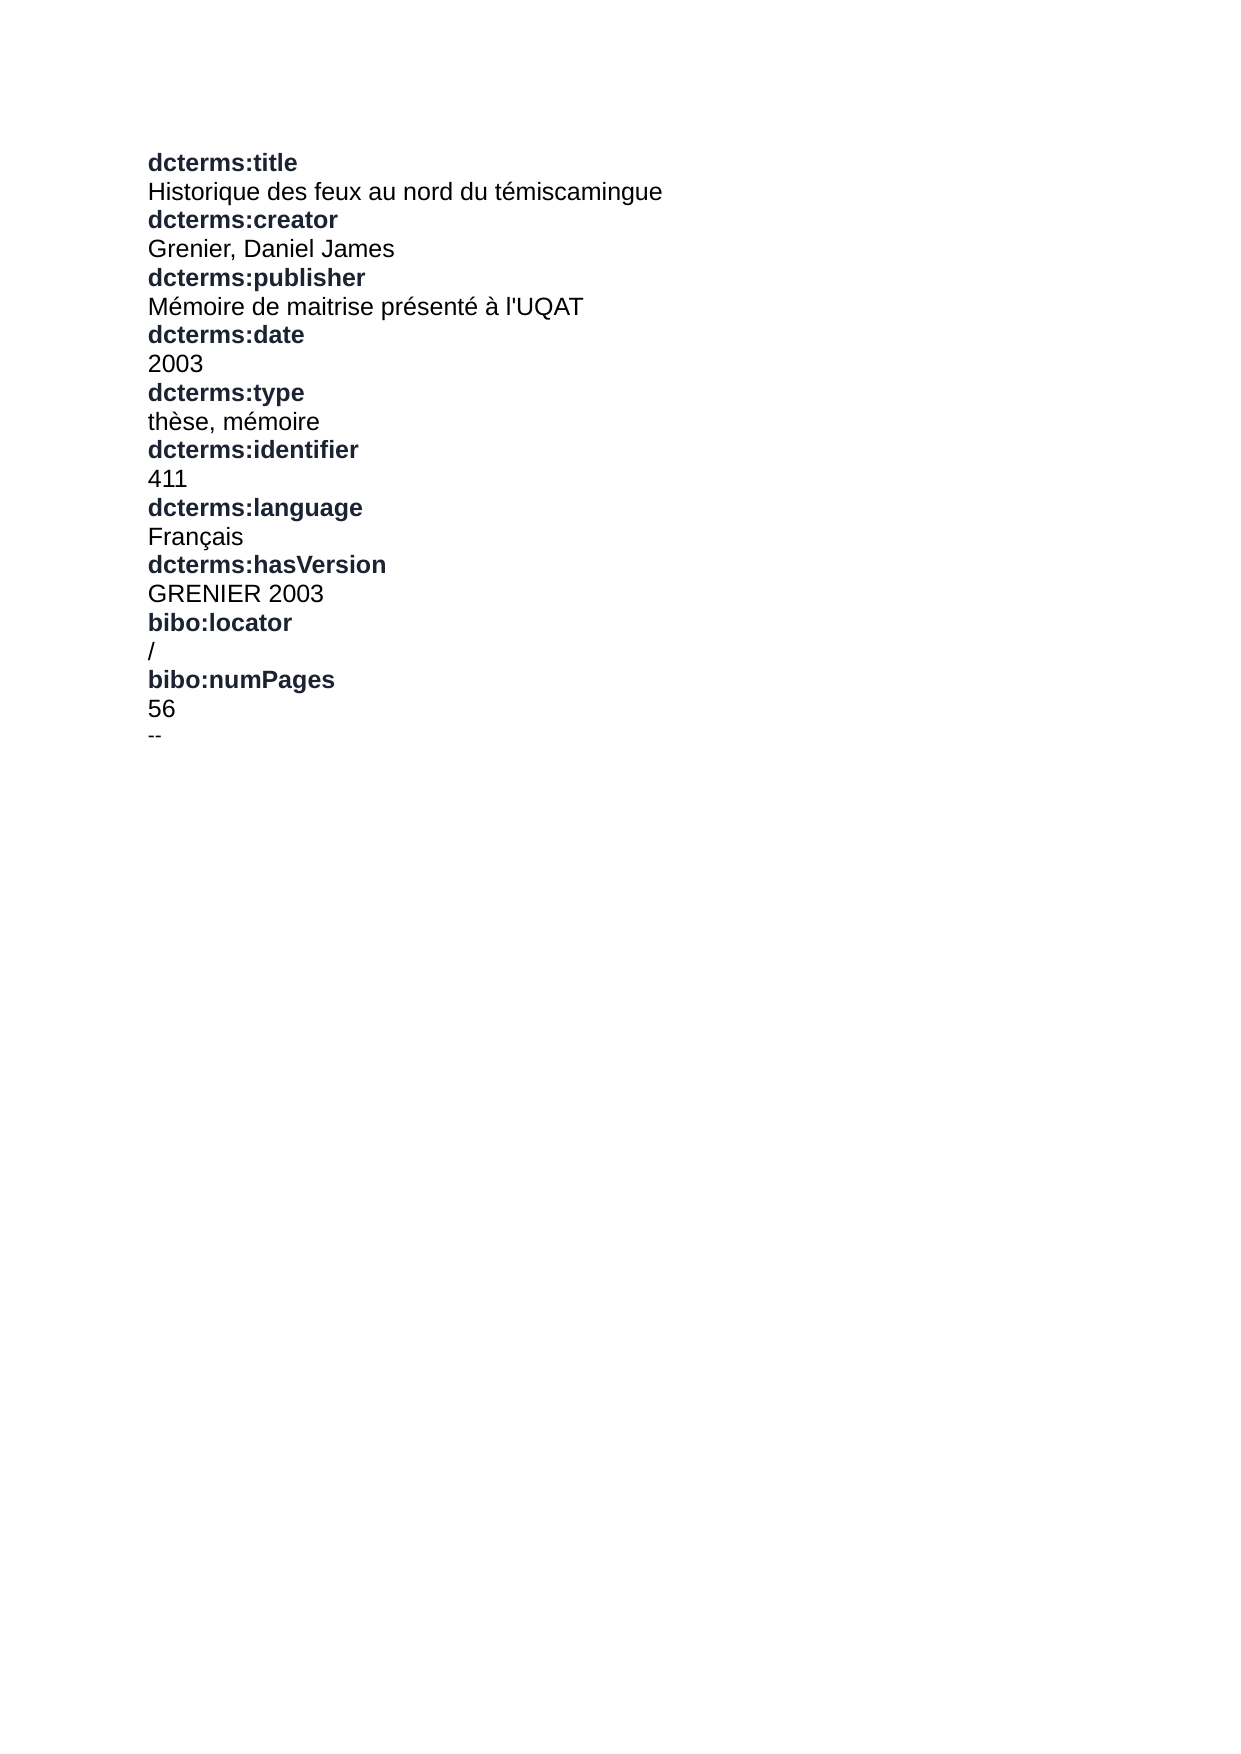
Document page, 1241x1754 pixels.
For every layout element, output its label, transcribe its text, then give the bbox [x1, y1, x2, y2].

text thèse, mémoire [148, 406, 1092, 435]
text 411 [148, 464, 1092, 493]
text Français [148, 521, 1092, 550]
text Historique des feux au nord du témiscamingue [148, 176, 1092, 205]
text dcterms:title [148, 148, 1092, 176]
text dcterms:hasVersion [148, 550, 1092, 579]
text GRENIER 2003 [148, 579, 1092, 608]
text -- [148, 723, 1092, 747]
text dcterms:creator [148, 205, 1092, 234]
text Mémoire de maitrise présenté à l'UQAT [148, 291, 1092, 320]
text dcterms:type [148, 378, 1092, 406]
text dcterms:date [148, 320, 1092, 349]
text 2003 [148, 349, 1092, 378]
text dcterms:language [148, 493, 1092, 521]
text dcterms:publisher [148, 263, 1092, 291]
text 56 [148, 694, 1092, 723]
text Grenier, Daniel James [148, 234, 1092, 263]
text bibo:locator [148, 608, 1092, 636]
text / [148, 636, 1092, 665]
text bibo:numPages [148, 665, 1092, 694]
text dcterms:identifier [148, 435, 1092, 464]
